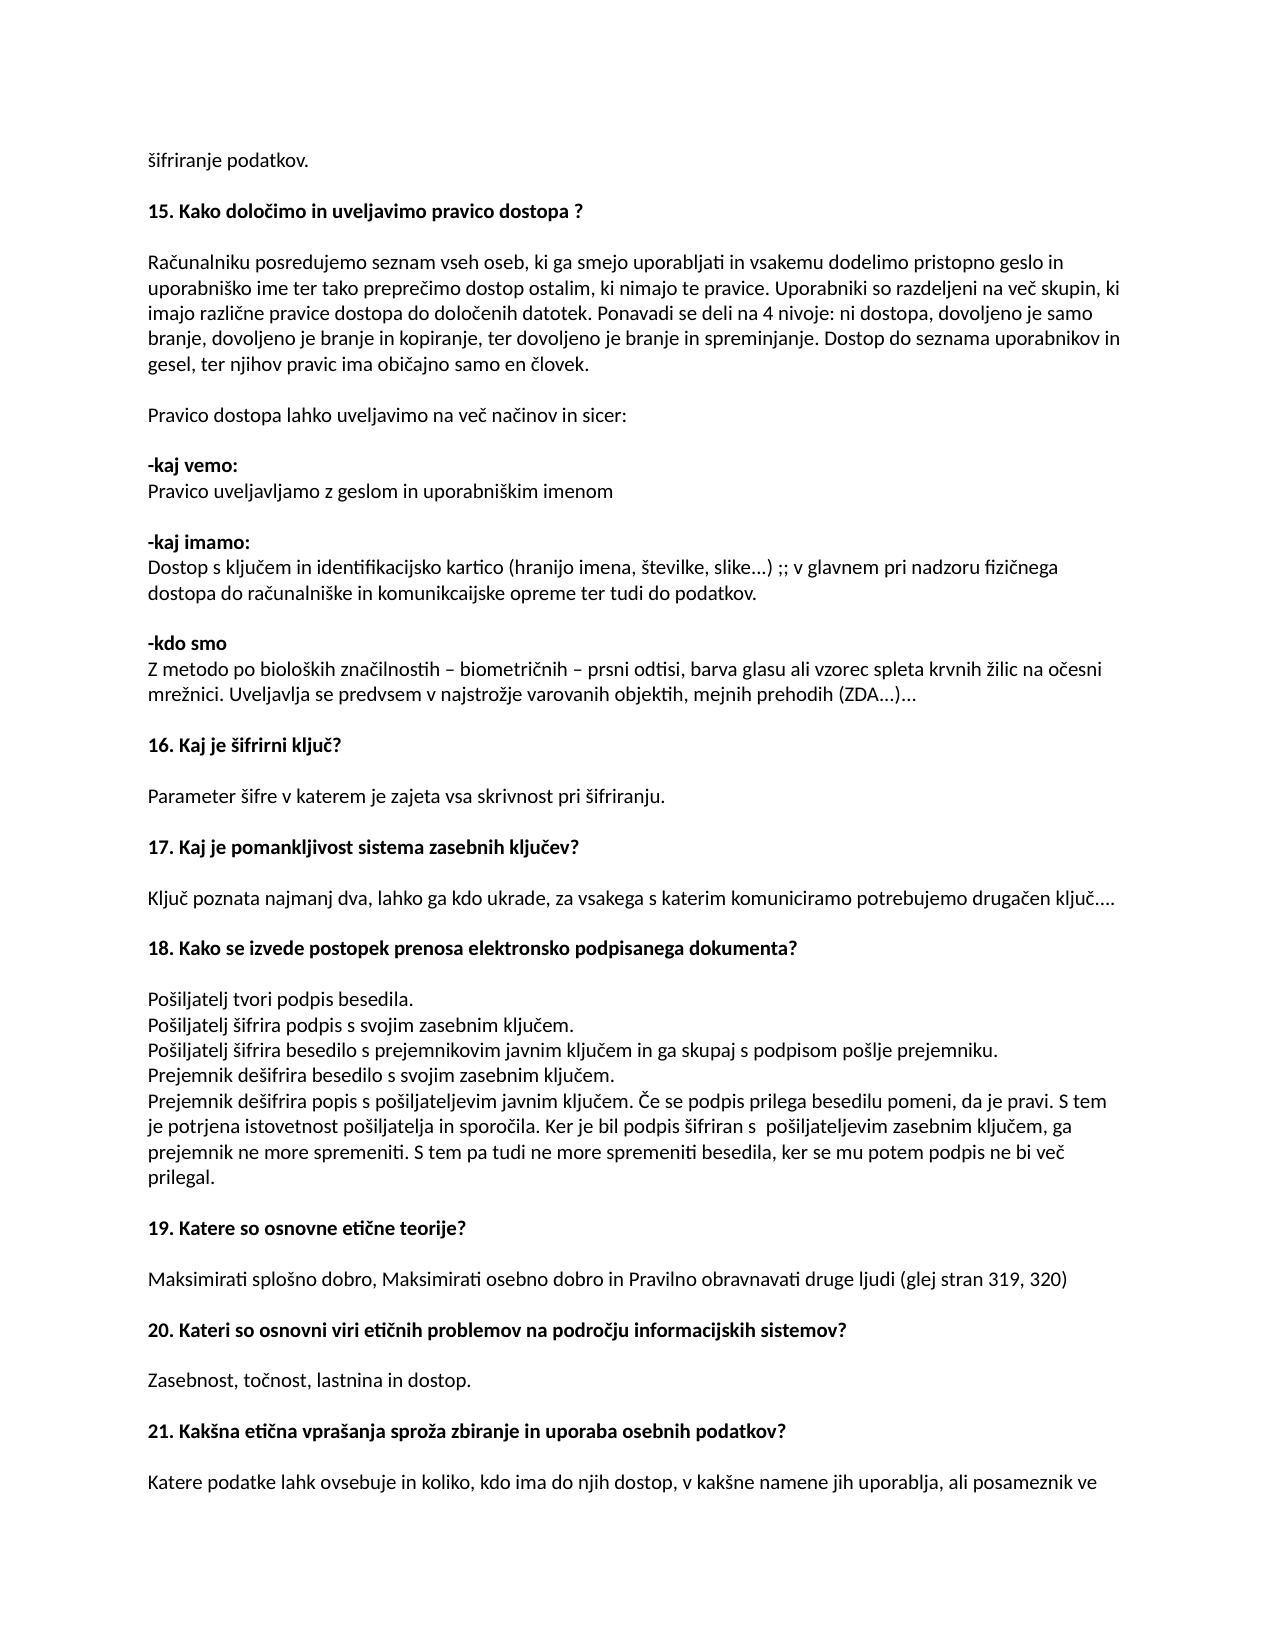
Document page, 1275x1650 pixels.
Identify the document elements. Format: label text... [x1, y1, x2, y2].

text -kaj vemo: [148, 453, 1127, 478]
text 21. Kakšna etična vprašanja sproža zbiranje in uporaba osebnih podatkov? [148, 1418, 1127, 1444]
text Pošiljatelj šifrira besedilo s prejemnikovim javnim ključem in ga skupaj s podpisom pošlje prejemniku. [148, 1037, 1127, 1063]
text šifriranje podatkov. [148, 148, 1127, 173]
text Ključ poznata najmanj dva, lahko ga kdo ukrade, za vsakega s katerim komuniciramo potrebujemo drugačen ključ.... [148, 885, 1127, 910]
text Pravico dostopa lahko uveljavimo na več načinov in sicer: [148, 402, 1127, 427]
text Parameter šifre v katerem je zajeta vsa skrivnost pri šifriranju. [148, 783, 1127, 808]
text Maksimirati splošno dobro, Maksimirati osebno dobro in Pravilno obravnavati druge ljudi (glej stran 319, 320) [148, 1266, 1127, 1291]
text Pošiljatelj tvori podpis besedila. [148, 986, 1127, 1012]
text Dostop s ključem in identifikacijsko kartico (hranijo imena, številke, slike...) ;; v glavnem pri nadzoru fizičnega dostopa do računalniške in komunikcaijske opreme ter tudi do podatkov. [148, 554, 1127, 605]
text 17. Kaj je pomankljivost sistema zasebnih ključev? [148, 834, 1127, 859]
text -kaj imamo: [148, 529, 1127, 554]
text Prejemnik dešifrira besedilo s svojim zasebnim ključem. [148, 1063, 1127, 1088]
text Prejemnik dešifrira popis s pošiljateljevim javnim ključem. Če se podpis prilega besedilu pomeni, da je pravi. S tem je potrjena istovetnost pošiljatelja in sporočila. Ker je bil podpis šifriran s pošiljateljevim zasebnim ključem, ga prejemnik ne more spremeniti. S tem pa tudi ne more spremeniti besedila, ker se mu potem podpis ne bi več prilegal. [148, 1088, 1127, 1190]
text Računalniku posredujemo seznam vseh oseb, ki ga smejo uporabljati in vsakemu dodelimo pristopno geslo in uporabniško ime ter tako preprečimo dostop ostalim, ki nimajo te pravice. Uporabniki so razdeljeni na več skupin, ki imajo različne pravice dostopa do določenih datotek. Ponavadi se deli na 4 nivoje: ni dostopa, dovoljeno je samo branje, dovoljeno je branje in kopiranje, ter dovoljeno je branje in spreminjanje. Dostop do seznama uporabnikov in gesel, ter njihov pravic ima običajno samo en človek. [148, 249, 1127, 376]
text Z metodo po bioloških značilnostih – biometričnih – prsni odtisi, barva glasu ali vzorec spleta krvnih žilic na očesni mrežnici. Uveljavlja se predvsem v najstrožje varovanih objektih, mejnih prehodih (ZDA...)... [148, 656, 1127, 707]
text 16. Kaj je šifrirni ključ? [148, 732, 1127, 758]
text Pošiljatelj šifrira podpis s svojim zasebnim ključem. [148, 1012, 1127, 1037]
text Katere podatke lahk ovsebuje in koliko, kdo ima do njih dostop, v kakšne namene jih uporablja, ali posameznik ve [148, 1469, 1127, 1495]
text -kdo smo [148, 631, 1127, 656]
text 20. Kateri so osnovni viri etičnih problemov na področju informacijskih sistemov? [148, 1317, 1127, 1342]
text Zasebnost, točnost, lastnina in dostop. [148, 1368, 1127, 1393]
text 19. Katere so osnovne etične teorije? [148, 1215, 1127, 1241]
text 18. Kako se izvede postopek prenosa elektronsko podpisanega dokumenta? [148, 936, 1127, 961]
text 15. Kako določimo in uveljavimo pravico dostopa ? [148, 198, 1127, 224]
text Pravico uveljavljamo z geslom in uporabniškim imenom [148, 478, 1127, 503]
